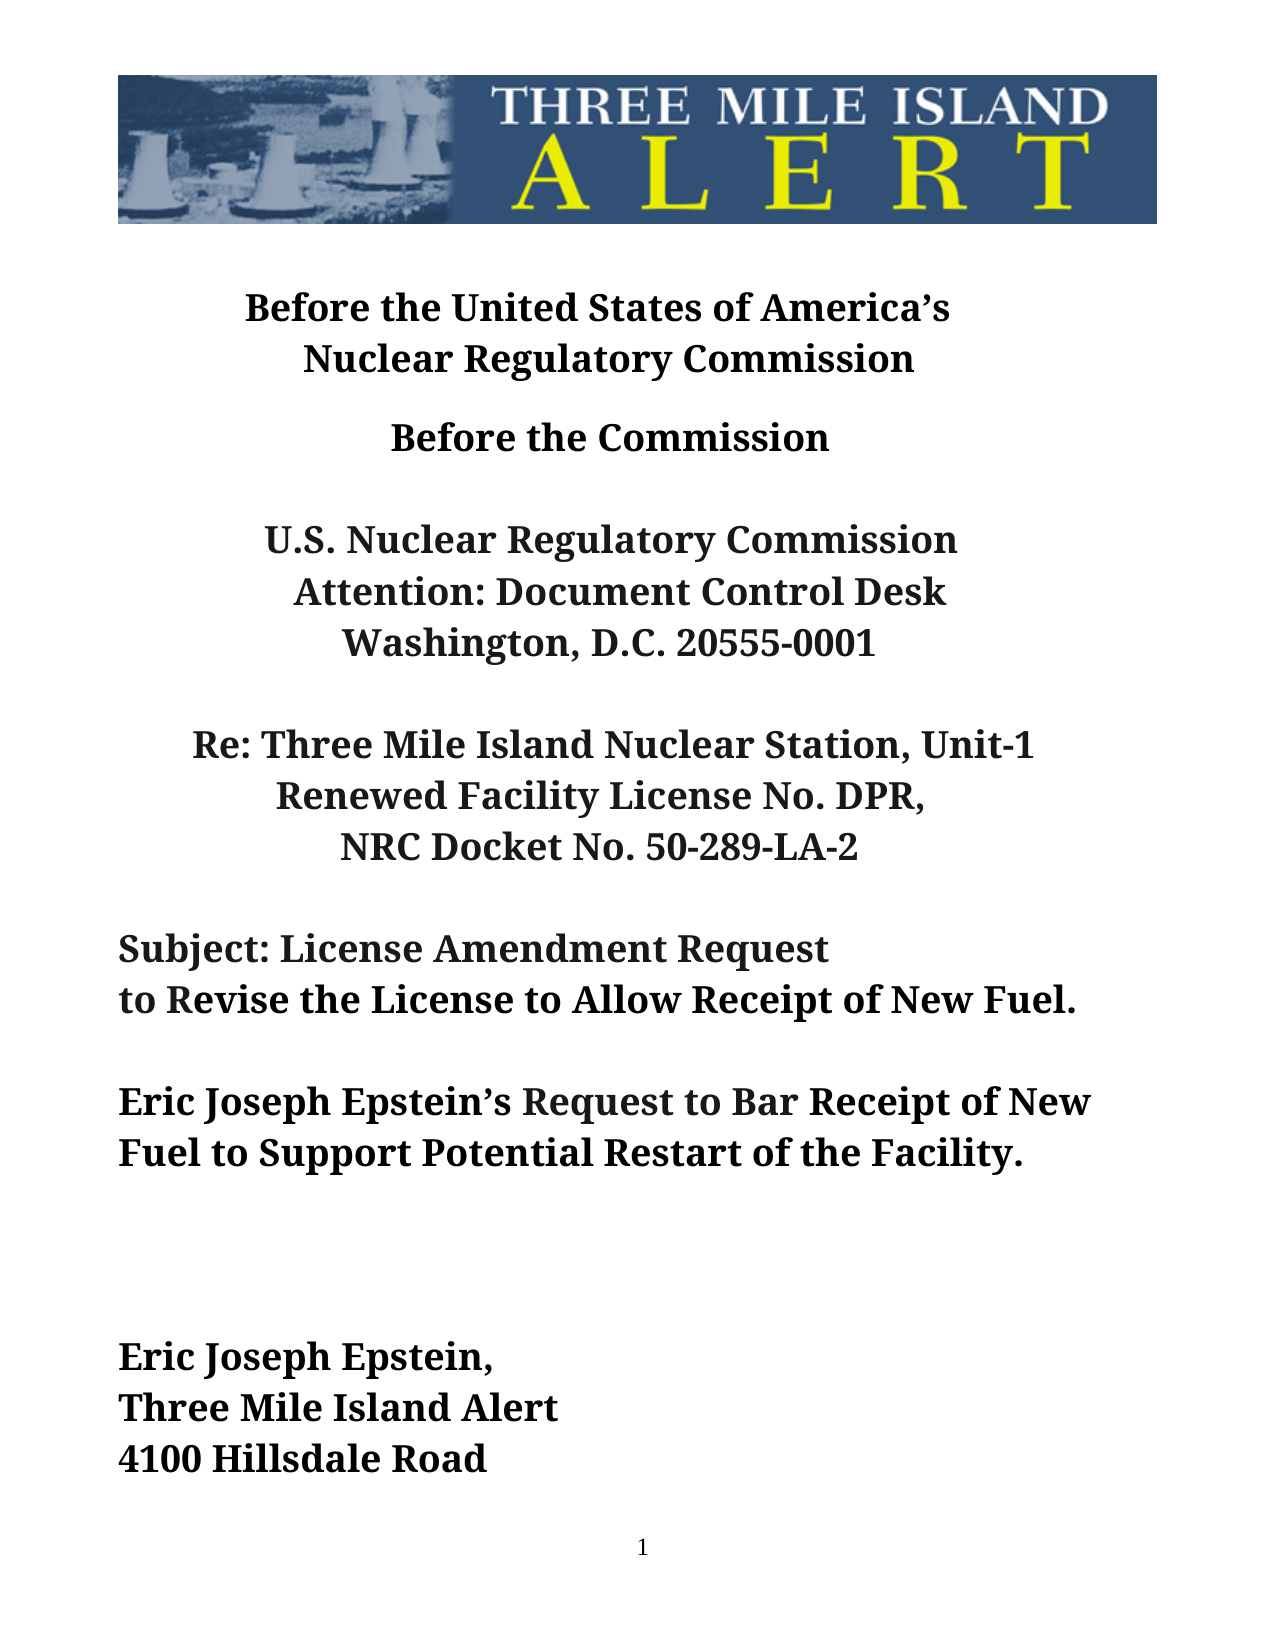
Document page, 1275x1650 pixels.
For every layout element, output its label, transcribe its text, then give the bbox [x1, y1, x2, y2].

text 4100 Hillsdale Road [118, 1433, 1157, 1484]
text Subject: License Amendment Request [118, 922, 1157, 973]
text Three Mile Island Alert [118, 1382, 1157, 1433]
text Renewed Facility License No. DPR, [192, 769, 1157, 820]
text Eric Joseph Epstein’s Request to Bar Receipt of New Fuel to Support Potential Restart of the Facility. [118, 1075, 1157, 1177]
text Nuclear Regulatory Commission [118, 332, 1157, 383]
text NRC Docket No. 50-289-LA-2 [266, 820, 1157, 871]
text Attention: Document Control Desk [118, 565, 1157, 616]
text Before the Commission [118, 412, 1157, 463]
text Re: Three Mile Island Nuclear Station, Unit-1 [118, 718, 1157, 769]
text Before the United States of America’s [118, 281, 1157, 332]
text to Revise the License to Allow Receipt of New Fuel. [118, 973, 1157, 1024]
text Washington, D.C. 20555-0001 [118, 616, 1157, 667]
text Eric Joseph Epstein, [118, 1331, 1157, 1382]
text U.S. Nuclear Regulatory Commission [118, 514, 1157, 565]
